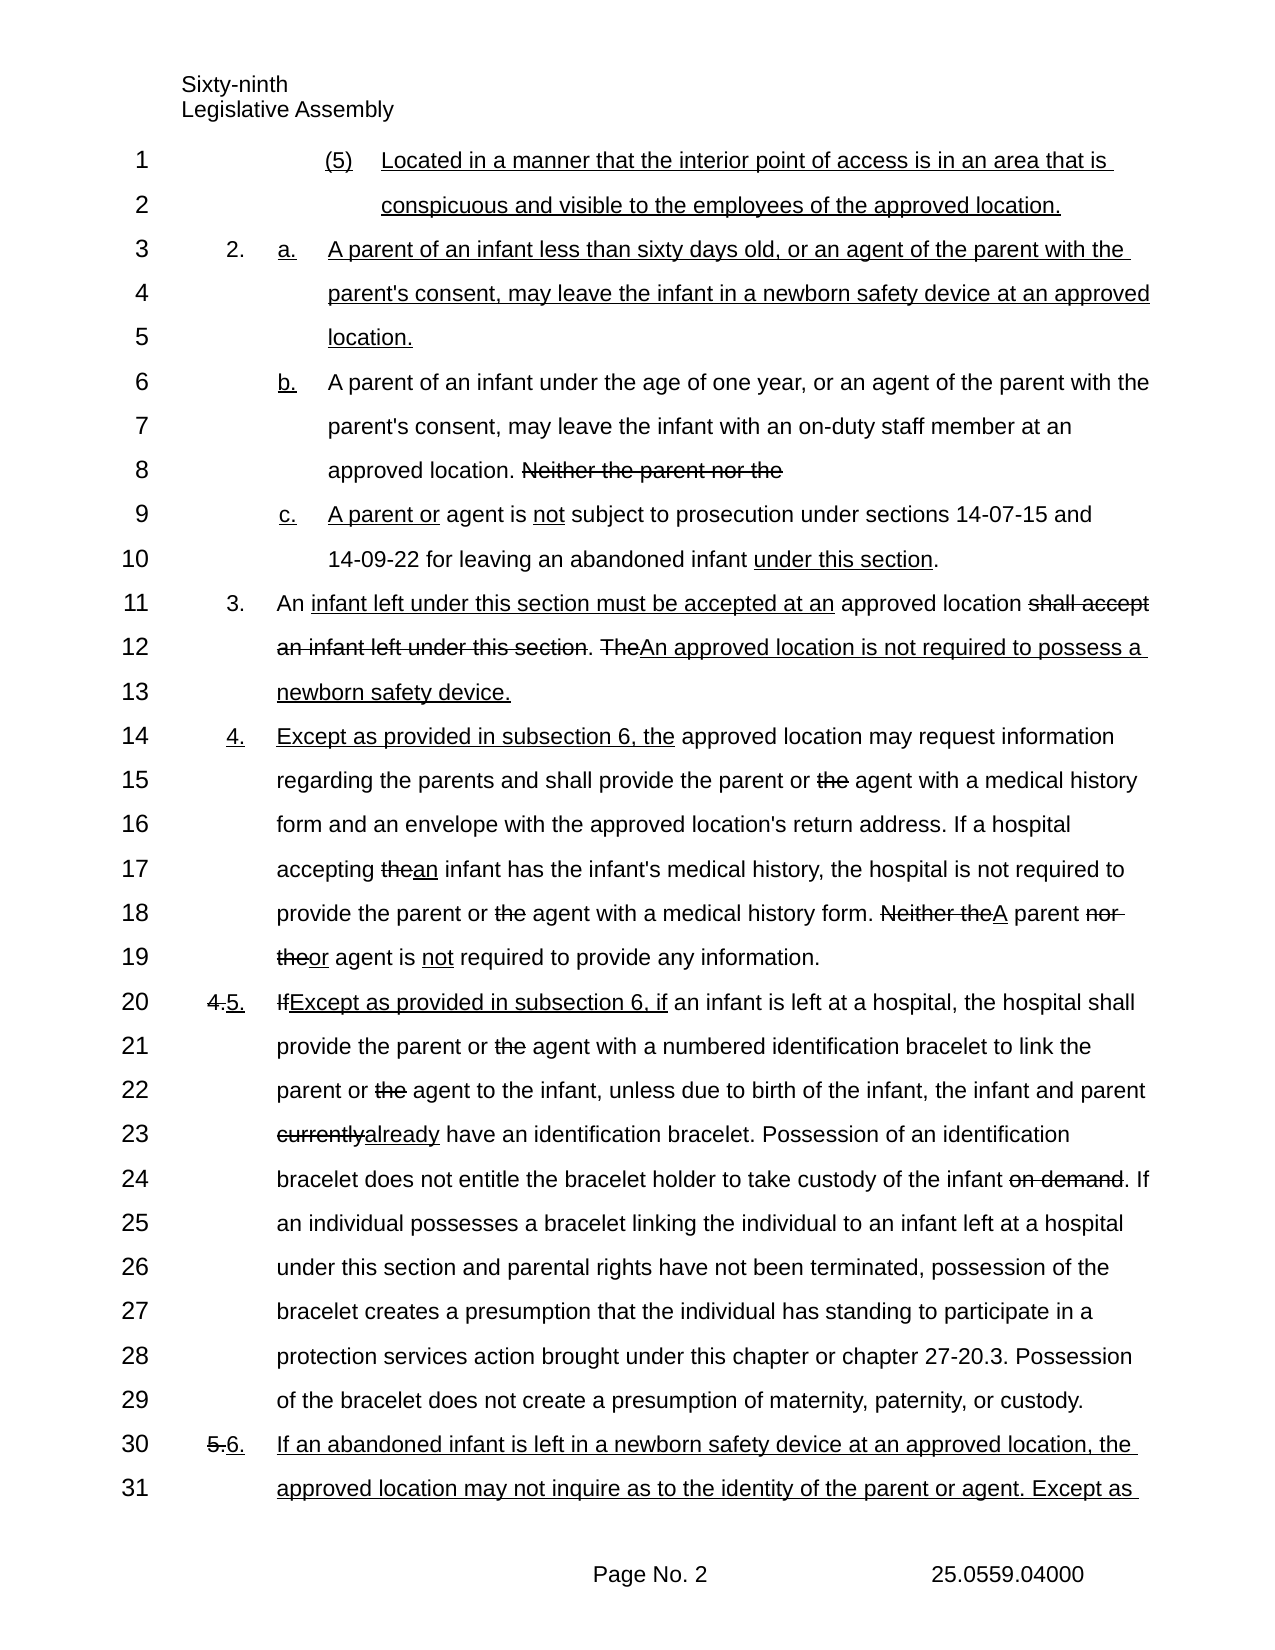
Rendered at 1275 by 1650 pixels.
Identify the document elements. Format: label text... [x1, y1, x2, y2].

text 5.6. If an abandoned infant is left in a newborn safety device at an approved location, the approved location may not inquire as to the identity of the parent or agent. Except as [181, 1417, 1154, 1506]
text (5) Located in a manner that the interior point of access is in an area that is conspicuous and visible to the employees of the approved location. [181, 133, 1154, 222]
text 4. Except as provided in subsection 6, the approved location may request information regarding the parents and shall provide the parent or the agent with a medical history form and an envelope with the approved location's return address. If a hospital accepting thean infant has the infant's medical history, the hospital is not required to provide the parent or the agent with a medical history form. Neither theA parent nor theor agent is not required to provide any information. [181, 709, 1154, 974]
text 2. a. A parent of an infant less than sixty days old, or an agent of the parent with the parent's consent, may leave the infant in a newborn safety device at an approved location. [181, 222, 1154, 355]
text 3. An infant left under this section must be accepted at an approved location shall accept an infant left under this section. TheAn approved location is not required to possess a newborn safety device. [181, 576, 1154, 709]
text 4.5. IfExcept as provided in subsection 6, if an infant is left at a hospital, the hospital shall provide the parent or the agent with a numbered identification bracelet to link the parent or the agent to the infant, unless due to birth of the infant, the infant and parent currentlyalready have an identification bracelet. Possession of an identification bracelet does not entitle the bracelet holder to take custody of the infant on demand. If an individual possesses a bracelet linking the individual to an infant left at a hospital under this section and parental rights have not been terminated, possession of the bracelet creates a presumption that the individual has standing to participate in a protection services action brought under this chapter or chapter 27‑20.3. Possession of the bracelet does not create a presumption of maternity, paternity, or custody. [181, 974, 1154, 1417]
text b. A parent of an infant under the age of one year, or an agent of the parent with the parent's consent, may leave the infant with an on‑duty staff member at an approved location. Neither the parent nor the [181, 355, 1154, 487]
text c. A parent or agent is not subject to prosecution under sections 14‑07‑15 and 14‑09‑22 for leaving an abandoned infant under this section. [181, 487, 1154, 576]
